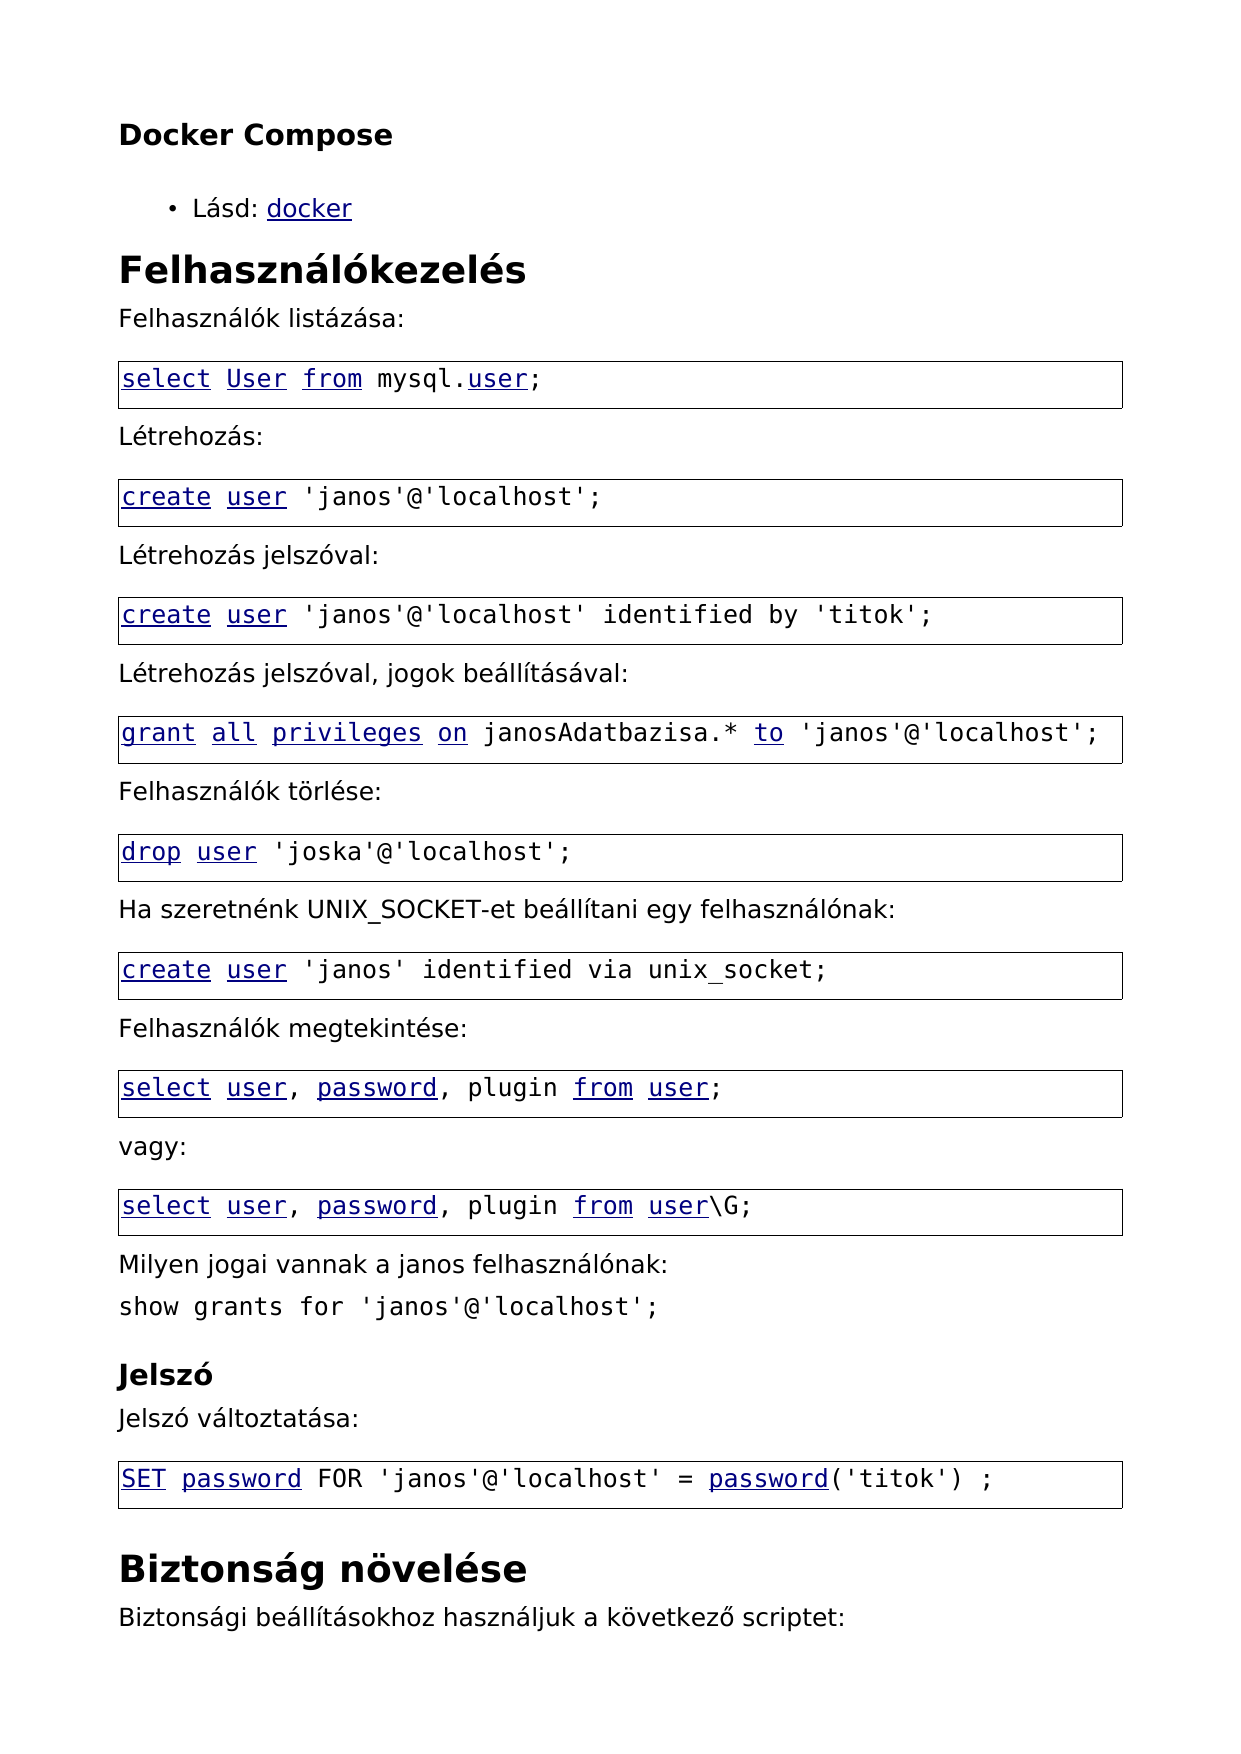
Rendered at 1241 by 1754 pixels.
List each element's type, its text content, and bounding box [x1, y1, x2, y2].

table_header SET password FOR 'janos'@'localhost' = password('titok') ; [119, 1462, 1122, 1508]
subtitle Jelszó [118, 1358, 1122, 1392]
table_header create user 'janos'@'localhost'; [119, 480, 1122, 526]
table_header create user 'janos' identified via unix_socket; [119, 953, 1122, 999]
text Ha szeretnénk UNIX_SOCKET-et beállítani egy felhasználónak: [118, 896, 1122, 925]
table_header grant all privileges on janosAdatbazisa.* to 'janos'@'localhost'; [119, 717, 1122, 762]
text Létrehozás jelszóval: [118, 541, 1122, 570]
subtitle Docker Compose [118, 118, 1122, 152]
subtitle Biztonság növelése [118, 1547, 1122, 1591]
text Létrehozás jelszóval, jogok beállításával: [118, 659, 1122, 688]
table_header select User from mysql.user; [119, 362, 1122, 408]
text Felhasználók listázása: [118, 304, 1122, 333]
text Létrehozás: [118, 423, 1122, 452]
text show grants for 'janos'@'localhost'; [118, 1292, 1122, 1321]
table_header select user, password, plugin from user; [119, 1071, 1122, 1117]
text vagy: [118, 1132, 1122, 1161]
text Jelszó változtatása: [118, 1404, 1122, 1433]
table_header create user 'janos'@'localhost' identified by 'titok'; [119, 598, 1122, 644]
text Felhasználók törlése: [118, 777, 1122, 806]
list Lásd: docker [177, 194, 1122, 223]
text Milyen jogai vannak a janos felhasználónak: [118, 1250, 1122, 1279]
text Felhasználók megtekintése: [118, 1014, 1122, 1043]
table_header select user, password, plugin from user\G; [119, 1190, 1122, 1235]
text Biztonsági beállításokhoz használjuk a következő scriptet: [118, 1604, 1122, 1633]
subtitle Felhasználókezelés [118, 248, 1122, 292]
table_header drop user 'joska'@'localhost'; [119, 835, 1122, 881]
